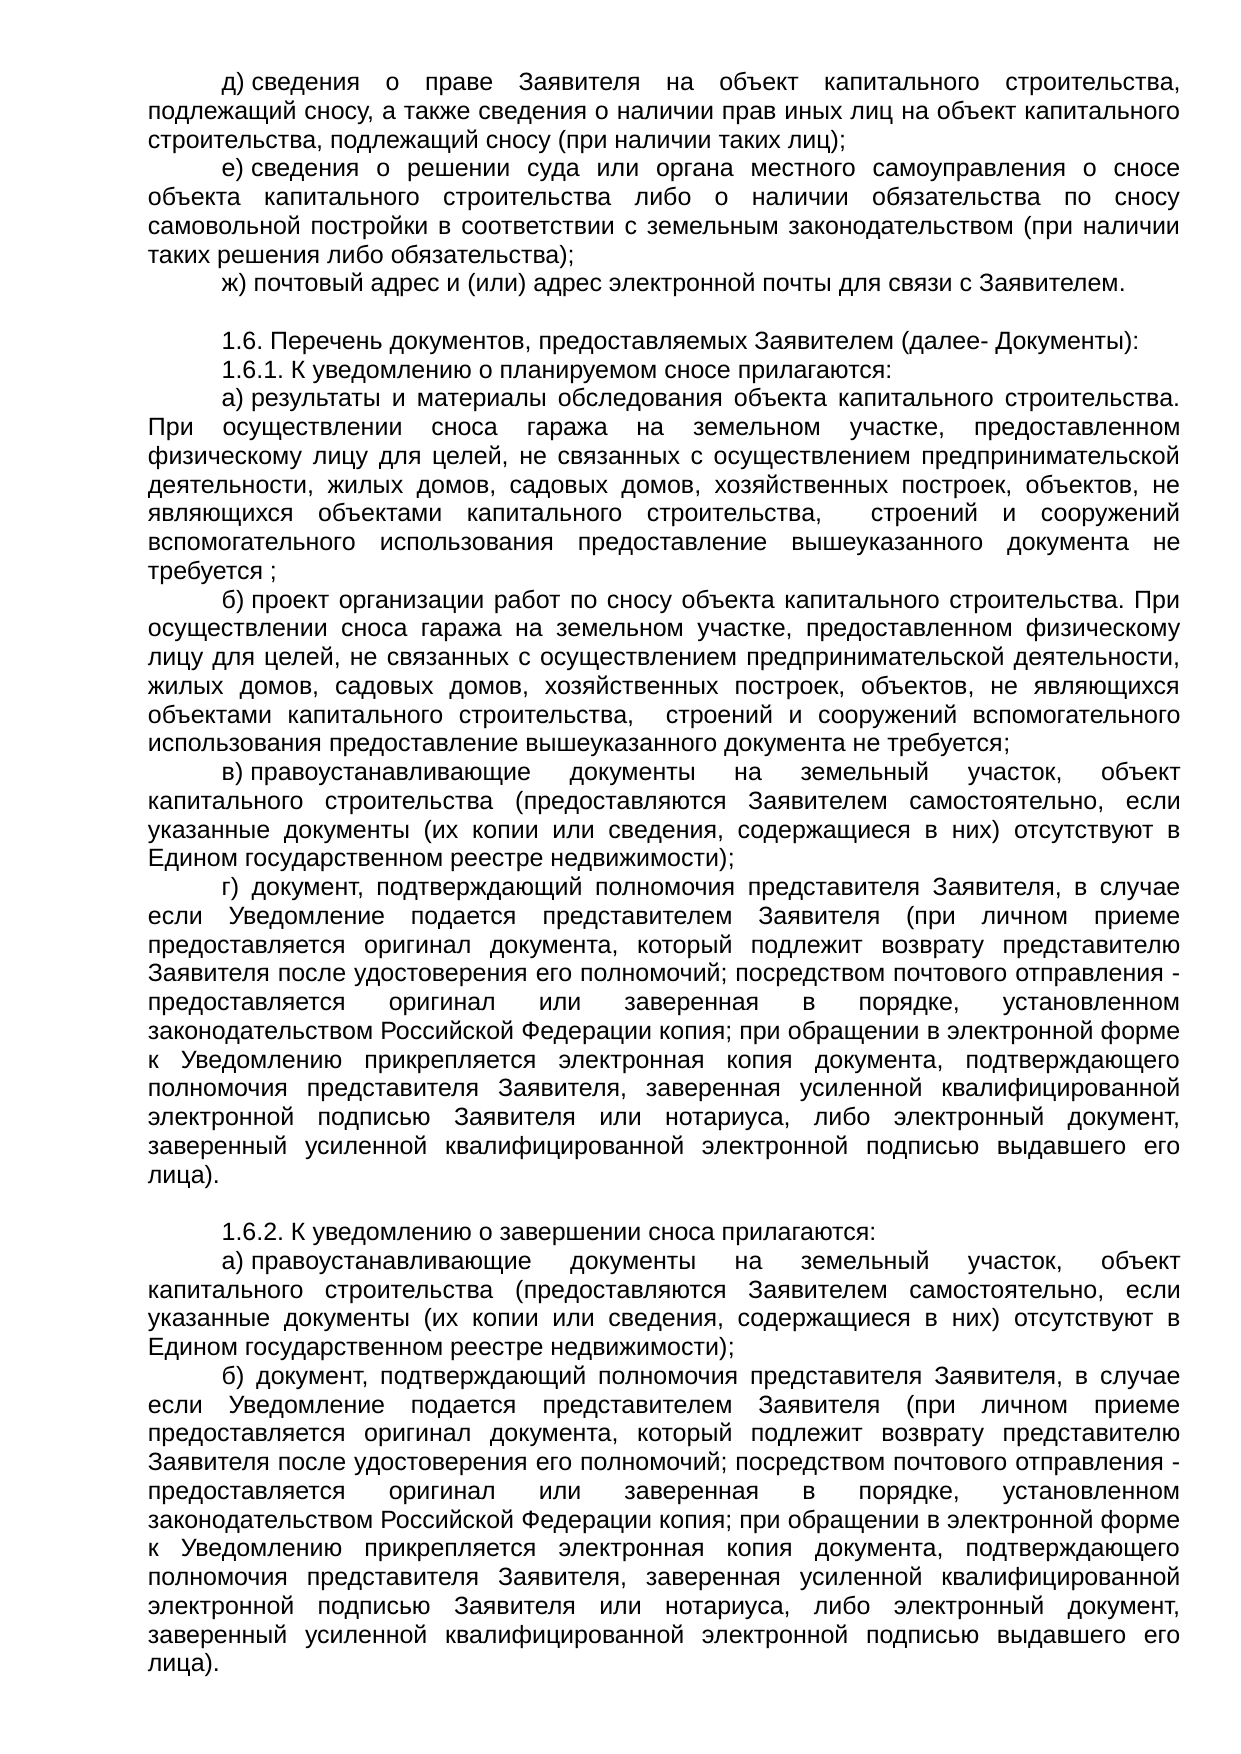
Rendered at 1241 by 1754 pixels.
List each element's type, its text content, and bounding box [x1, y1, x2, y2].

text б) документ, подтверждающий полномочия представителя Заявителя, в случае если Уведомление подается представителем Заявителя (при личном приеме предоставляется оригинал документа, который подлежит возврату представителю Заявителя после удостоверения его полномочий; посредством почтового отправления - предоставляется оригинал или заверенная в порядке, установленном законодательством Российской Федерации копия; при обращении в электронной форме к Уведомлению прикрепляется электронная копия документа, подтверждающего полномочия представителя Заявителя, заверенная усиленной квалифицированной электронной подписью Заявителя или нотариуса, либо электронный документ, заверенный усиленной квалифицированной электронной подписью выдавшего его лица). [148, 1361, 1181, 1677]
text б) проект организации работ по сносу объекта капитального строительства. При осуществлении сноса гаража на земельном участке, предоставленном физическому лицу для целей, не связанных с осуществлением предпринимательской деятельности, жилых домов, садовых домов, хозяйственных построек, объектов, не являющихся объектами капитального строительства, строений и сооружений вспомогательного использования предоставление вышеуказанного документа не требуется; [148, 584, 1181, 757]
text 1.6.2. К уведомлению о завершении сноса прилагаются: [148, 1217, 1181, 1246]
text ж) почтовый адрес и (или) адрес электронной почты для связи с Заявителем. [148, 268, 1181, 297]
text а) результаты и материалы обследования объекта капитального строительства. При осуществлении сноса гаража на земельном участке, предоставленном физическому лицу для целей, не связанных с осуществлением предпринимательской деятельности, жилых домов, садовых домов, хозяйственных построек, объектов, не являющихся объектами капитального строительства, строений и сооружений вспомогательного использования предоставление вышеуказанного документа не требуется ; [148, 383, 1181, 584]
text д) сведения о праве Заявителя на объект капитального строительства, подлежащий сносу, а также сведения о наличии прав иных лиц на объект капитального строительства, подлежащий сносу (при наличии таких лиц); [148, 67, 1181, 153]
text в) правоустанавливающие документы на земельный участок, объект капитального строительства (предоставляются Заявителем самостоятельно, если указанные документы (их копии или сведения, содержащиеся в них) отсутствуют в Едином государственном реестре недвижимости); [148, 757, 1181, 872]
text е) сведения о решении суда или органа местного самоуправления о сносе объекта капитального строительства либо о наличии обязательства по сносу самовольной постройки в соответствии с земельным законодательством (при наличии таких решения либо обязательства); [148, 153, 1181, 268]
text 1.6.1. К уведомлению о планируемом сносе прилагаются: [148, 354, 1181, 383]
text а) правоустанавливающие документы на земельный участок, объект капитального строительства (предоставляются Заявителем самостоятельно, если указанные документы (их копии или сведения, содержащиеся в них) отсутствуют в Едином государственном реестре недвижимости); [148, 1246, 1181, 1361]
text 1.6. Перечень документов, предоставляемых Заявителем (далее- Документы): [148, 326, 1181, 354]
text г) документ, подтверждающий полномочия представителя Заявителя, в случае если Уведомление подается представителем Заявителя (при личном приеме предоставляется оригинал документа, который подлежит возврату представителю Заявителя после удостоверения его полномочий; посредством почтового отправления - предоставляется оригинал или заверенная в порядке, установленном законодательством Российской Федерации копия; при обращении в электронной форме к Уведомлению прикрепляется электронная копия документа, подтверждающего полномочия представителя Заявителя, заверенная усиленной квалифицированной электронной подписью Заявителя или нотариуса, либо электронный документ, заверенный усиленной квалифицированной электронной подписью выдавшего его лица). [148, 872, 1181, 1188]
